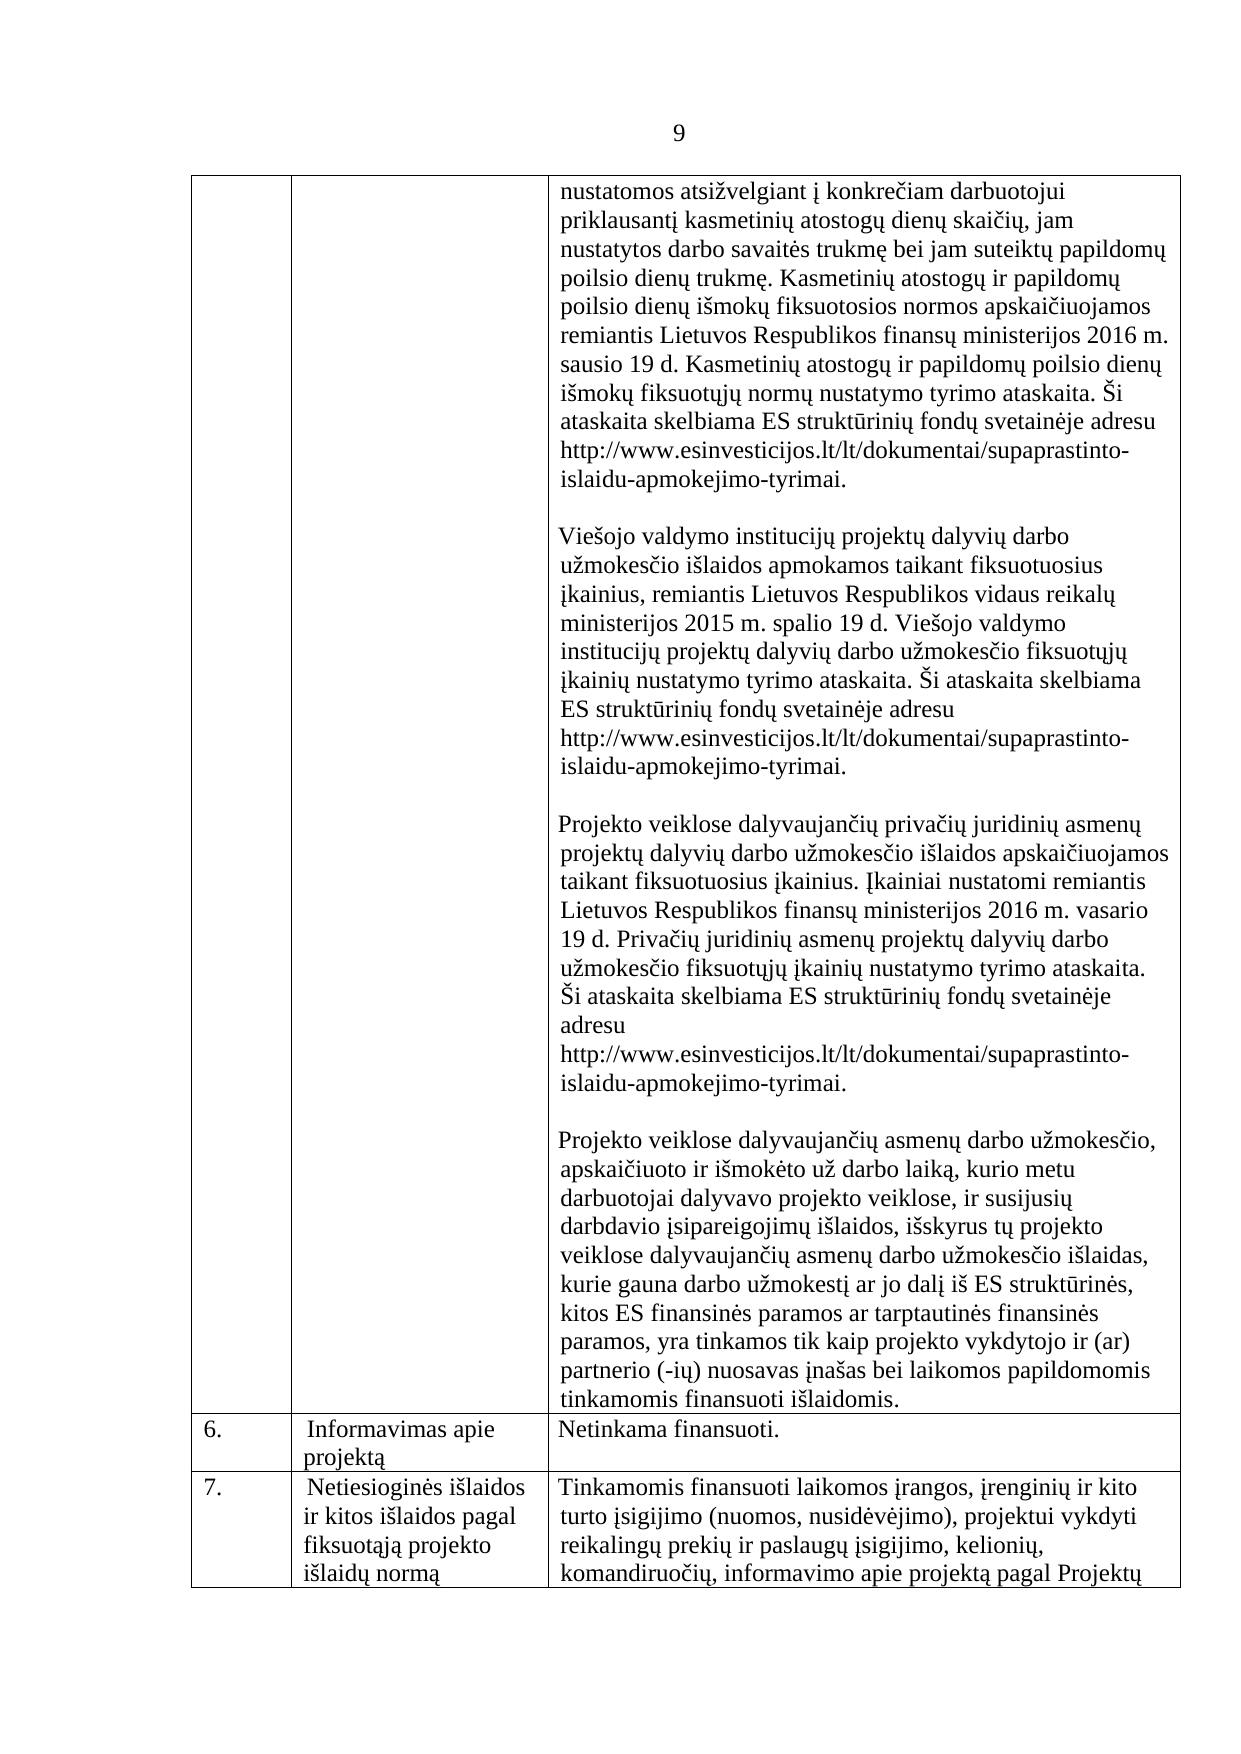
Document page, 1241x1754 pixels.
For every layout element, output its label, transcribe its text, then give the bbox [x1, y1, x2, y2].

table_cell nustatomos atsižvelgiant į konkrečiam darbuotojui priklausantį kasmetinių atostogų dienų skaičių, jam nustatytos darbo savaitės trukmę bei jam suteiktų papildomų poilsio dienų trukmę. Kasmetinių atostogų ir papildomų poilsio dienų išmokų fiksuotosios normos apskaičiuojamos remiantis Lietuvos Respublikos finansų ministerijos 2016 m. sausio 19 d. Kasmetinių atostogų ir papildomų poilsio dienų išmokų fiksuotųjų normų nustatymo tyrimo ataskaita. Ši ataskaita skelbiama ES struktūrinių fondų svetainėje adresu http://www.esinvesticijos.lt/lt/dokumentai/supaprastinto-islaidu-apmokejimo-tyrimai. Viešojo valdymo institucijų projektų dalyvių darbo užmokesčio išlaidos apmokamos taikant fiksuotuosius įkainius, remiantis Lietuvos Respublikos vidaus reikalų ministerijos 2015 m. spalio 19 d. Viešojo valdymo institucijų projektų dalyvių darbo užmokesčio fiksuotųjų įkainių nustatymo tyrimo ataskaita. Ši ataskaita skelbiama ES struktūrinių fondų svetainėje adresu http://www.esinvesticijos.lt/lt/dokumentai/supaprastinto-islaidu-apmokejimo-tyrimai. Projekto veiklose dalyvaujančių privačių juridinių asmenų projektų dalyvių darbo užmokesčio išlaidos apskaičiuojamos taikant fiksuotuosius įkainius. Įkainiai nustatomi remiantis Lietuvos Respublikos finansų ministerijos 2016 m. vasario 19 d. Privačių juridinių asmenų projektų dalyvių darbo užmokesčio fiksuotųjų įkainių nustatymo tyrimo ataskaita. Ši ataskaita skelbiama ES struktūrinių fondų svetainėje adresu http://www.esinvesticijos.lt/lt/dokumentai/supaprastinto-islaidu-apmokejimo-tyrimai. Projekto veiklose dalyvaujančių asmenų darbo užmokesčio, apskaičiuoto ir išmokėto už darbo laiką, kurio metu darbuotojai dalyvavo projekto veiklose, ir susijusių darbdavio įsipareigojimų išlaidos, išskyrus tų projekto veiklose dalyvaujančių asmenų darbo užmokesčio išlaidas, kurie gauna darbo užmokestį ar jo dalį iš ES struktūrinės, kitos ES finansinės paramos ar tarptautinės finansinės paramos, yra tinkamos tik kaip projekto vykdytojo ir (ar) partnerio (-ių) nuosavas įnašas bei laikomos papildomomis tinkamomis finansuoti išlaidomis. [549, 176, 1180, 1413]
table_cell [292, 176, 548, 1413]
table_cell Netiesioginės išlaidos ir kitos išlaidos pagal fiksuotąją projekto išlaidų normą [292, 1472, 548, 1587]
table_cell Tinkamomis finansuoti laikomos įrangos, įrenginių ir kito turto įsigijimo (nuomos, nusidėvėjimo), projektui vykdyti reikalingų prekių ir paslaugų įsigijimo, kelionių, komandiruočių, informavimo apie projektą pagal Projektų [549, 1472, 1180, 1587]
table_cell 7. [192, 1472, 291, 1587]
table_cell 6. [192, 1414, 291, 1471]
table_cell [192, 176, 291, 1413]
table_cell Informavimas apie projektą [292, 1414, 548, 1471]
table_cell Netinkama finansuoti. [549, 1414, 1180, 1471]
